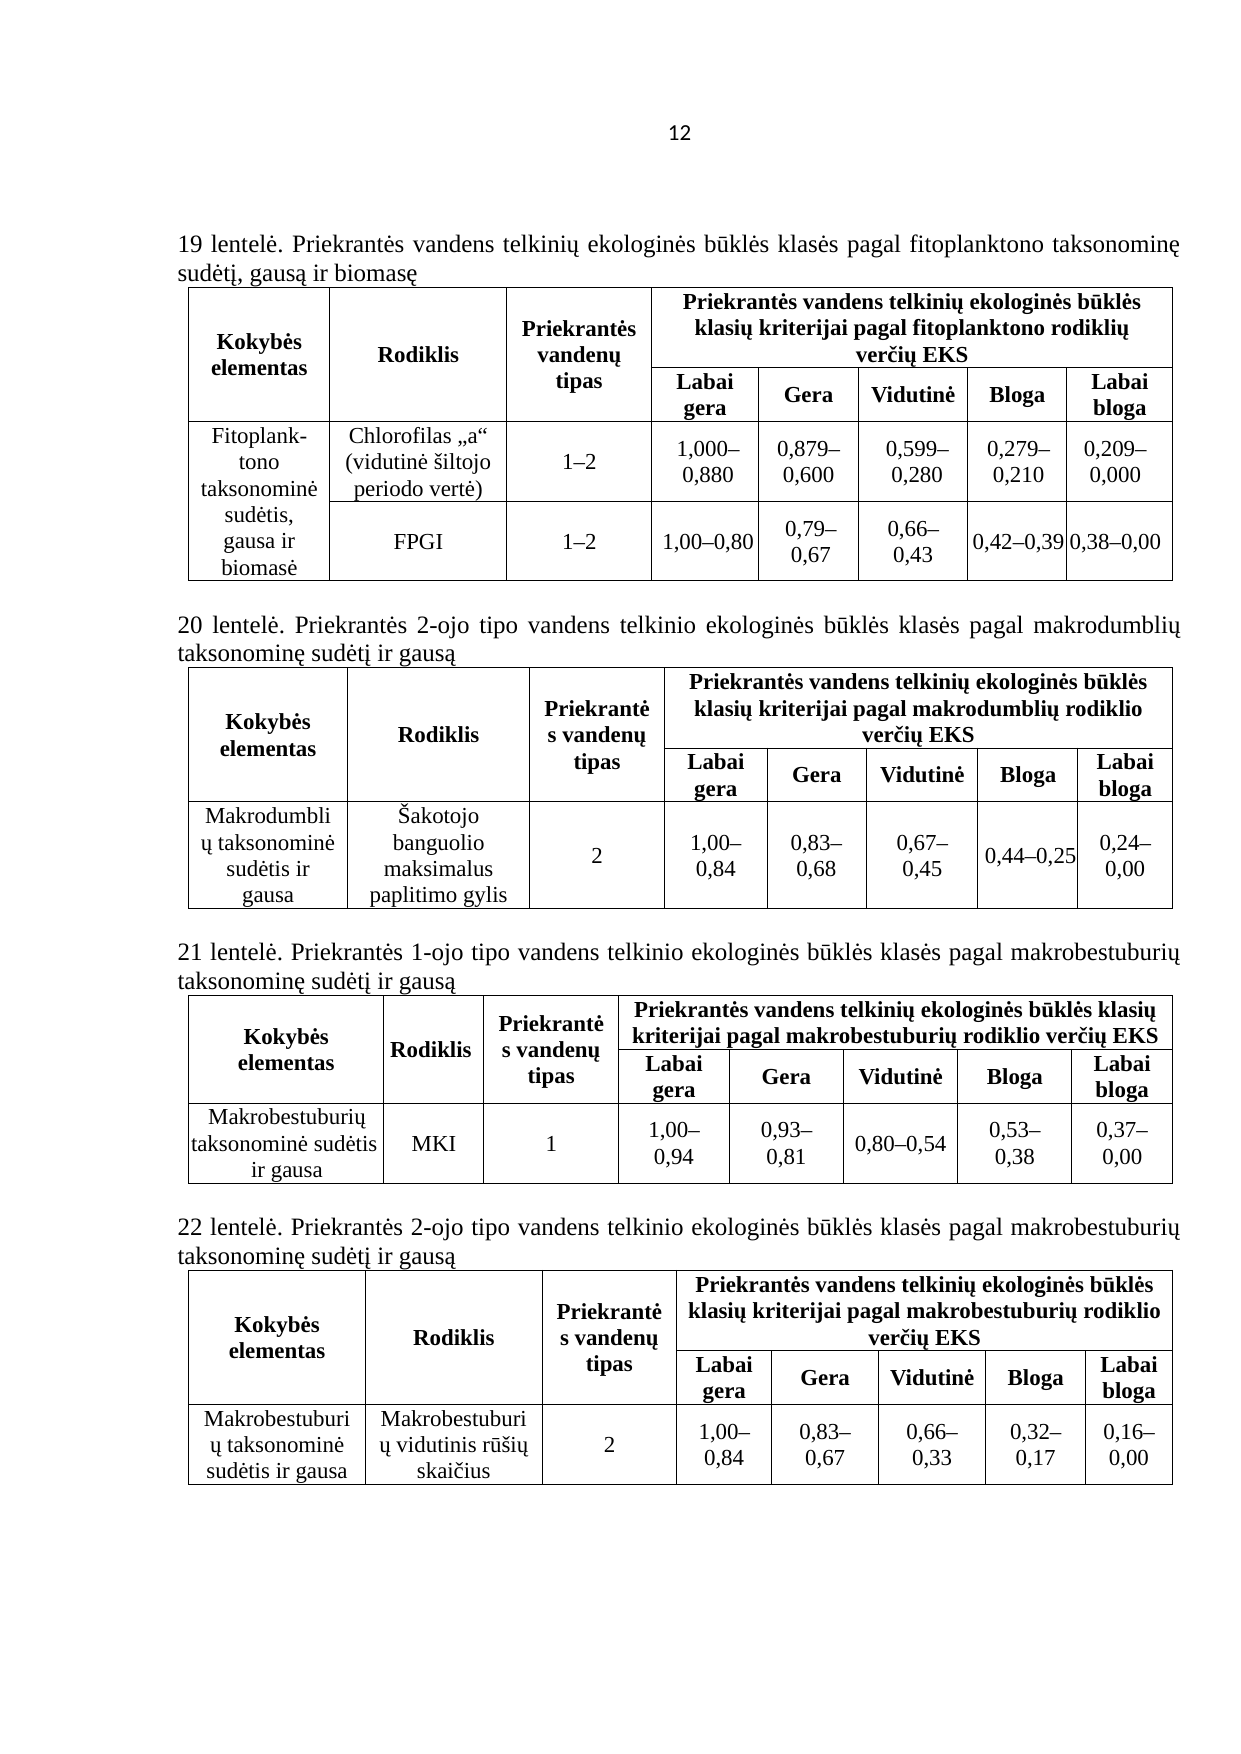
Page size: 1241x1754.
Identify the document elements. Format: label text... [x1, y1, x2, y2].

table_cell 0,66–0,43 [859, 502, 967, 580]
table_cell 0,53–0,38 [958, 1104, 1071, 1182]
table_cell Gera [759, 368, 858, 421]
table_cell 1,00–0,94 [619, 1104, 729, 1182]
table_cell MKI [384, 1104, 483, 1182]
table_cell FPGI [330, 502, 506, 580]
table_header Priekrantės vandens telkinių ekologinės būklės klasių kriterijai pagal makrobestuburių rodiklio verčių EKS [619, 996, 1172, 1049]
table_cell 0,24–0,00 [1078, 802, 1172, 908]
table_header Kokybės elementas [189, 288, 329, 421]
table_cell 0,209–0,000 [1067, 422, 1172, 501]
table_header Rodiklis [384, 996, 483, 1102]
table_cell Bloga [958, 1050, 1071, 1102]
table_cell 0,32–0,17 [986, 1405, 1085, 1484]
table_cell Labai bloga [1078, 749, 1172, 801]
table_cell Makrobestuburių taksonominė sudėtis ir gausa [189, 1104, 383, 1182]
table_header Kokybės elementas [189, 668, 347, 801]
table_cell 0,80–0,54 [844, 1104, 957, 1182]
table_cell Labai gera [677, 1351, 771, 1404]
table_cell 0,599–0,280 [859, 422, 967, 501]
table_cell 1 [484, 1104, 618, 1182]
table_cell 0,37–0,00 [1072, 1104, 1172, 1182]
table_header Priekrantės vandenų tipas [507, 288, 651, 421]
table_cell Bloga [968, 368, 1066, 421]
table_header Priekrantės vandenų tipas [484, 996, 618, 1102]
table_cell Chlorofilas „a“ (vidutinė šiltojo periodo vertė) [330, 422, 506, 501]
table_cell 1–2 [507, 422, 651, 501]
table_cell 1–2 [507, 502, 651, 580]
table_cell 1,000– 0,880 [652, 422, 758, 501]
table_cell 0,279–0,210 [968, 422, 1066, 501]
table_cell 1,00–0,84 [677, 1405, 771, 1484]
table_cell 0,38–0,00 [1067, 502, 1172, 580]
table_cell Vidutinė [859, 368, 967, 421]
text 20 lentelė. Priekrantės 2-ojo tipo vandens telkinio ekologinės būklės klasės pagal makrodumblių taksonominę sudėtį ir gausą [177, 610, 1181, 667]
table_cell 0,879–0,600 [759, 422, 858, 501]
text 22 lentelė. Priekrantės 2-ojo tipo vandens telkinio ekologinės būklės klasės pagal makrobestuburių taksonominę sudėtį ir gausą [177, 1212, 1181, 1270]
table_cell 0,66–0,33 [879, 1405, 985, 1484]
table_cell 0,44–0,25 [978, 802, 1077, 908]
table_cell Makrodumblių taksonominė sudėtis ir gausa [189, 802, 347, 908]
table_cell 0,83–0,68 [768, 802, 866, 908]
table_header Priekrantės vandens telkinių ekologinės būklės klasių kriterijai pagal makrodumblių rodiklio verčių EKS [665, 668, 1172, 747]
text 21 lentelė. Priekrantės 1-ojo tipo vandens telkinio ekologinės būklės klasės pagal makrobestuburių taksonominę sudėtį ir gausą [177, 937, 1181, 995]
table_cell Labai bloga [1067, 368, 1172, 421]
table_cell Labai gera [652, 368, 758, 421]
table_header Priekrantės vandens telkinių ekologinės būklės klasių kriterijai pagal fitoplanktono rodiklių verčių EKS [652, 288, 1172, 367]
table_header Priekrantės vandens telkinių ekologinės būklės klasių kriterijai pagal makrobestuburių rodiklio verčių EKS [677, 1271, 1172, 1350]
table_cell Fitoplank-tono taksonominė sudėtis, gausa ir biomasė [189, 422, 329, 580]
table_cell 2 [530, 802, 664, 908]
table_cell Gera [730, 1050, 843, 1102]
table_cell 0,79–0,67 [759, 502, 858, 580]
table_cell 0,42–0,39 [968, 502, 1066, 580]
table_cell 1,00–0,84 [665, 802, 767, 908]
table_cell 0,93–0,81 [730, 1104, 843, 1182]
table_cell Makrobestuburių vidutinis rūšių skaičius [366, 1405, 542, 1484]
table_header Kokybės elementas [189, 1271, 365, 1404]
table_cell Bloga [978, 749, 1077, 801]
table_cell Gera [768, 749, 866, 801]
table_header Rodiklis [330, 288, 506, 421]
table_header Rodiklis [348, 668, 529, 801]
table_cell 0,83–0,67 [772, 1405, 878, 1484]
table_cell 0,67–0,45 [867, 802, 977, 908]
table_cell Vidutinė [844, 1050, 957, 1102]
table_cell Gera [772, 1351, 878, 1404]
table_header Kokybės elementas [189, 996, 383, 1102]
table_cell Labai bloga [1072, 1050, 1172, 1102]
table_header Priekrantės vandenų tipas [543, 1271, 676, 1404]
table_cell 0,16–0,00 [1086, 1405, 1172, 1484]
table_header Priekrantės vandenų tipas [530, 668, 664, 801]
table_cell Vidutinė [867, 749, 977, 801]
table_cell Labai bloga [1086, 1351, 1172, 1404]
table_cell Labai gera [619, 1050, 729, 1102]
table_cell Makrobestuburių taksonominė sudėtis ir gausa [189, 1405, 365, 1484]
table_cell Vidutinė [879, 1351, 985, 1404]
text 19 lentelė. Priekrantės vandens telkinių ekologinės būklės klasės pagal fitoplanktono taksonominę sudėtį, gausą ir biomasę [177, 229, 1181, 287]
table_header Rodiklis [366, 1271, 542, 1404]
table_cell Bloga [986, 1351, 1085, 1404]
table_cell Labai gera [665, 749, 767, 801]
table_cell 2 [543, 1405, 676, 1484]
table_cell 1,00–0,80 [652, 502, 758, 580]
table_cell Šakotojo banguolio maksimalus paplitimo gylis [348, 802, 529, 908]
